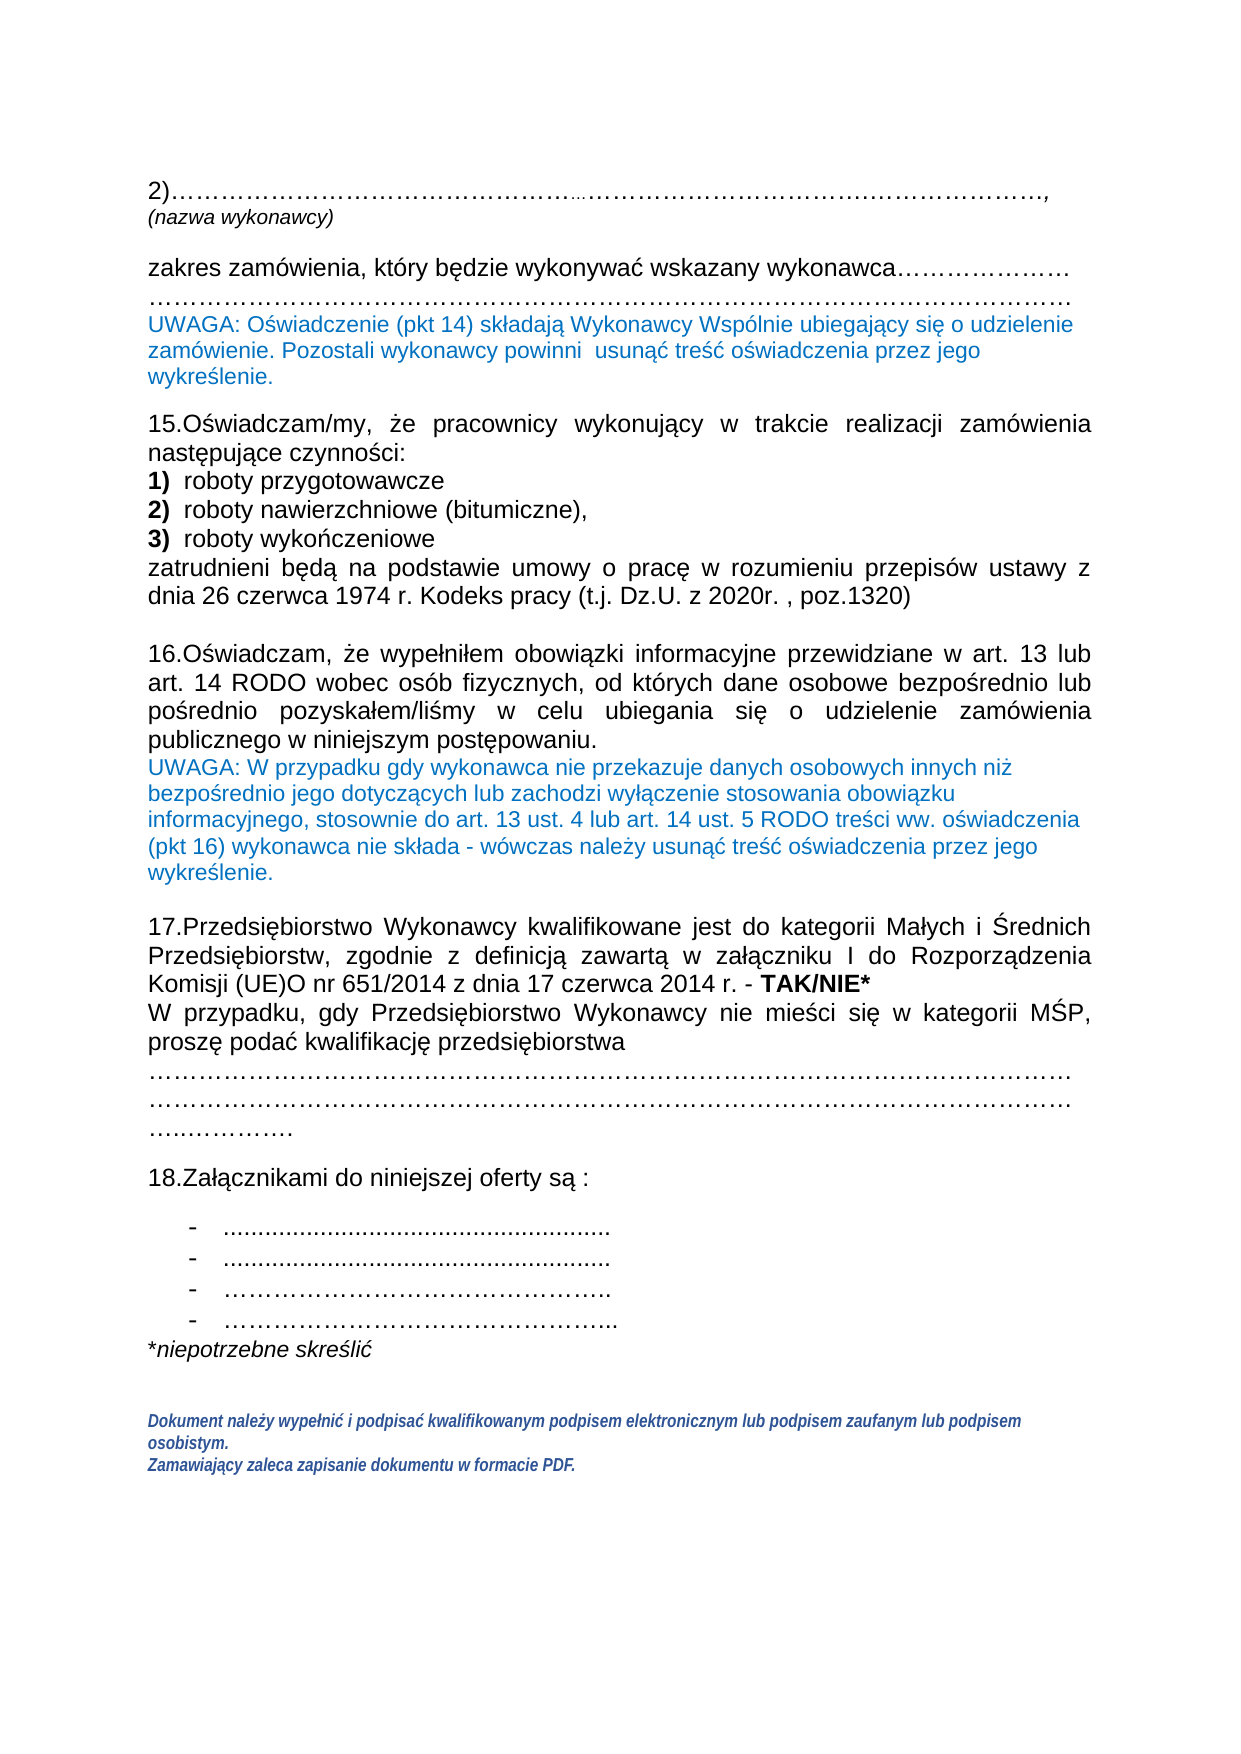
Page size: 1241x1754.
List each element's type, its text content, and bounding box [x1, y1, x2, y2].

text 16.Oświadczam, że wypełniłem obowiązki informacyjne przewidziane w art. 13 lub art. 14 RODO wobec osób fizycznych, od których dane osobowe bezpośrednio lub pośrednio pozyskałem/liśmy w celu ubiegania się o udzielenie zamówienia publicznego w niniejszym postępowaniu. [148, 639, 1093, 754]
text 3) roboty wykończeniowe [148, 524, 1093, 552]
text zatrudnieni będą na podstawie umowy o pracę w rozumieniu przepisów ustawy z dnia 26 czerwca 1974 r. Kodeks pracy (t.j. Dz.U. z 2020r. , poz.1320) [148, 552, 1093, 610]
text UWAGA: Oświadczenie (pkt 14) składają Wykonawcy Wspólnie ubiegający się o udzielenie zamówienie. Pozostali wykonawcy powinni usunąć treść oświadczenia przez jego wykreślenie. [148, 311, 1093, 389]
text W przypadku, gdy Przedsiębiorstwo Wykonawcy nie mieści się w kategorii MŚP, proszę podać kwalifikację przedsiębiorstwa [148, 998, 1093, 1056]
text ………………………………………………………………………………………………………………………………………………………………………………………………………..…………. [148, 1056, 1093, 1142]
text UWAGA: W przypadku gdy wykonawca nie przekazuje danych osobowych innych niż bezpośrednio jego dotyczących lub zachodzi wyłączenie stosowania obowiązku informacyjnego, stosownie do art. 13 ust. 4 lub art. 14 ust. 5 RODO treści ww. oświadczenia (pkt 16) wykonawca nie składa - wówczas należy usunąć treść oświadczenia przez jego wykreślenie. [148, 754, 1093, 886]
text 1) roboty przygotowawcze [148, 466, 1093, 495]
list ……………………………………….. [185, 1274, 1093, 1305]
text 15.Oświadczam/my, że pracownicy wykonujący w trakcie realizacji zamówienia następujące czynności: [148, 409, 1093, 466]
text 17.Przedsiębiorstwo Wykonawcy kwalifikowane jest do kategorii Małych i Średnich Przedsiębiorstw, zgodnie z definicją zawartą w załączniku I do Rozporządzenia Komisji (UE)O nr 651/2014 z dnia 17 czerwca 2014 r. - TAK/NIE* [148, 912, 1093, 998]
text Zamawiający zaleca zapisanie dokumentu w formacie PDF. [148, 1453, 1093, 1475]
text 2) roboty nawierzchniowe (bitumiczne), [148, 495, 1093, 524]
text ………………………………………………………………………………………………… [148, 282, 1093, 311]
text *niepotrzebne skreślić [148, 1336, 1093, 1362]
text 2)………………………………………………………………………….…………………, [148, 176, 1093, 205]
text Dokument należy wypełnić i podpisać kwalifikowanym podpisem elektronicznym lub podpisem zaufanym lub podpisem osobistym. [148, 1410, 1093, 1453]
text (nazwa wykonawcy) [148, 205, 1093, 229]
text 18.Załącznikami do niniejszej oferty są : [148, 1163, 1093, 1191]
text zakres zamówienia, który będzie wykonywać wskazany wykonawca………………… [148, 253, 1093, 282]
list ........................................................ [185, 1212, 1093, 1243]
list ........................................................ [185, 1243, 1093, 1274]
list ………………………………………... [185, 1305, 1093, 1336]
